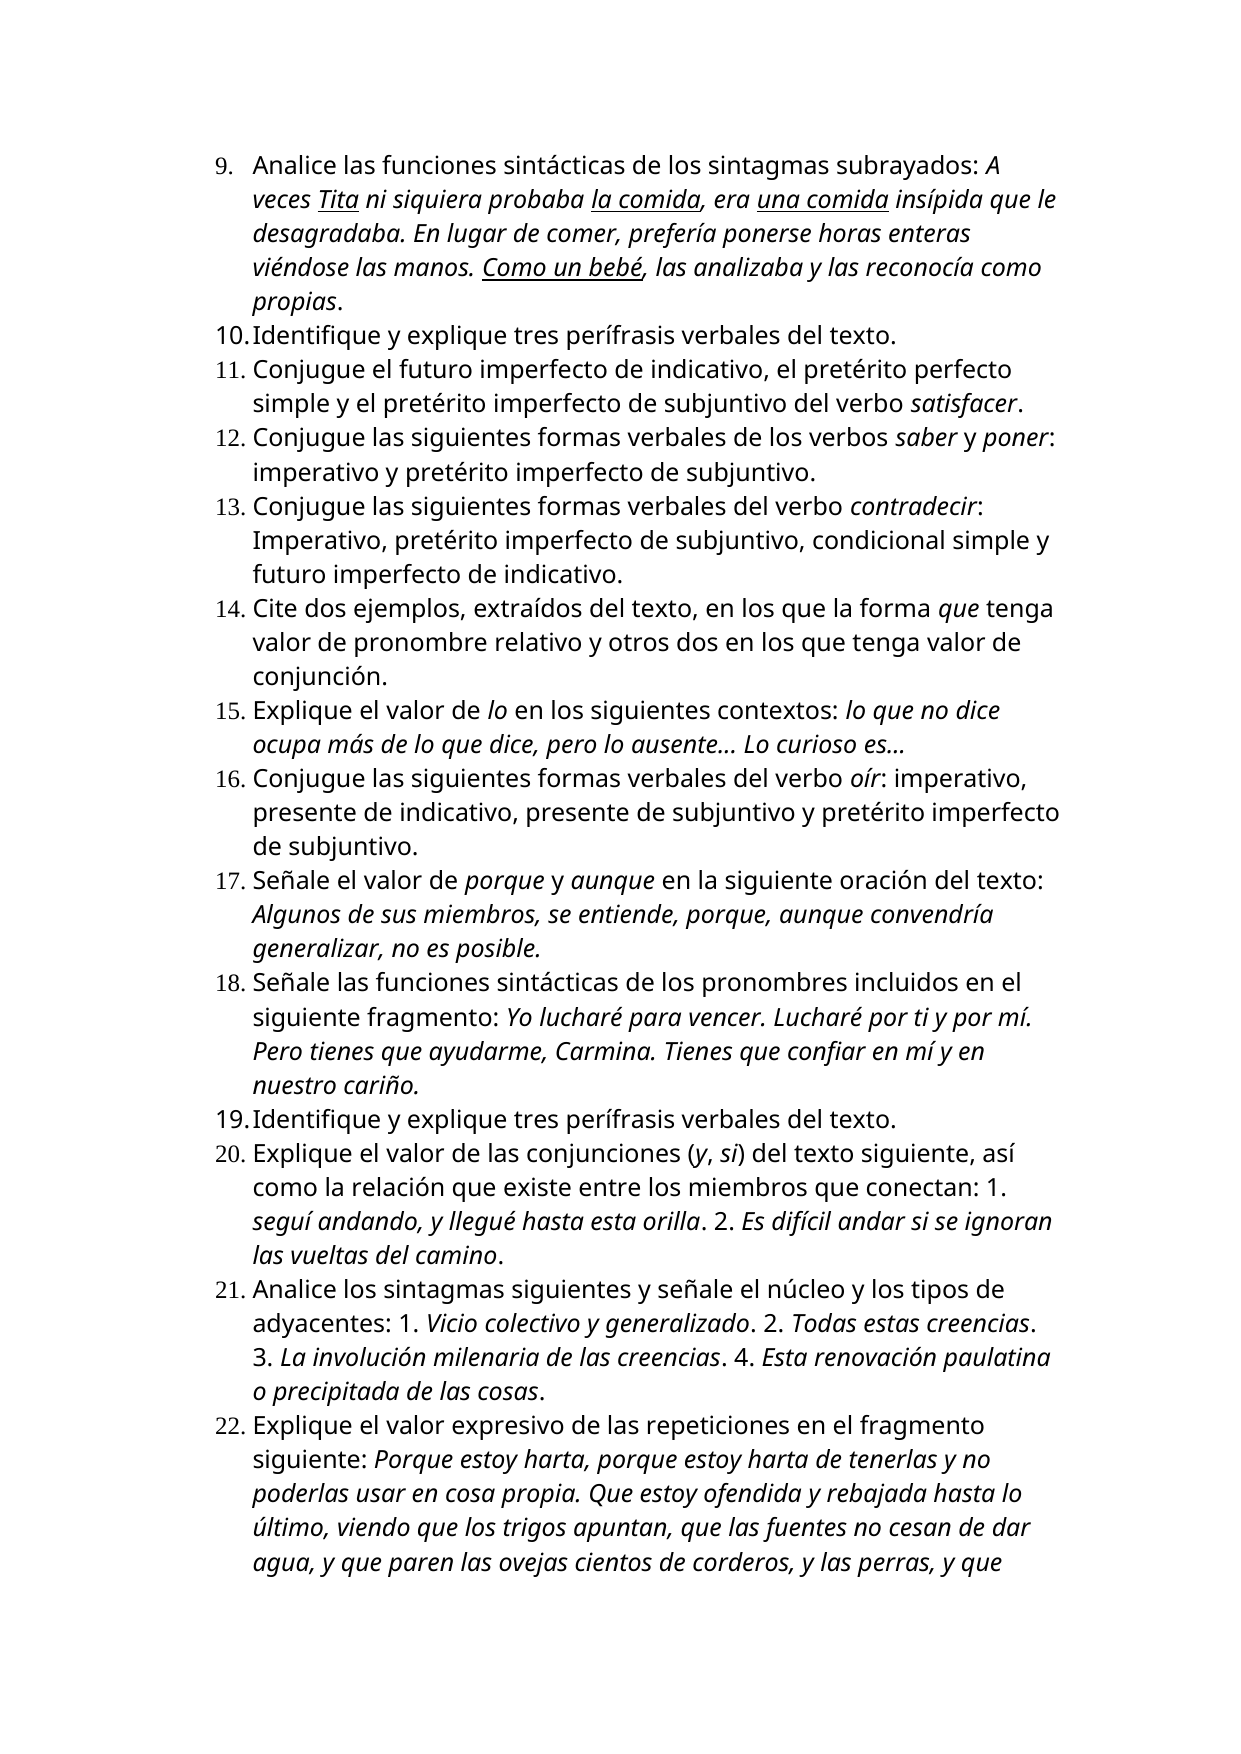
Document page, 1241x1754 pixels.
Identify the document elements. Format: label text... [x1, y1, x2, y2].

list Identifique y explique tres perífrasis verbales del texto. [215, 318, 1063, 352]
list Conjugue las siguientes formas verbales del verbo oír: imperativo, presente de indicativo, presente de subjuntivo y pretérito imperfecto de subjuntivo. [215, 761, 1063, 863]
list Explique el valor expresivo de las repeticiones en el fragmento siguiente: Porque estoy harta, porque estoy harta de tenerlas y no poderlas usar en cosa propia. Que estoy ofendida y rebajada hasta lo último, viendo que los trigos apuntan, que las fuentes no cesan de dar agua, y que paren las ovejas cientos de corderos, y las perras, y que [215, 1408, 1063, 1578]
list Señale las funciones sintácticas de los pronombres incluidos en el siguiente fragmento: Yo lucharé para vencer. Lucharé por ti y por mí. Pero tienes que ayudarme, Carmina. Tienes que confiar en mí y en nuestro cariño. [215, 965, 1063, 1101]
list Explique el valor de lo en los siguientes contextos: lo que no dice ocupa más de lo que dice, pero lo ausente... Lo curioso es... [215, 693, 1063, 761]
list Cite dos ejemplos, extraídos del texto, en los que la forma que tenga valor de pronombre relativo y otros dos en los que tenga valor de conjunción. [215, 590, 1063, 693]
list Conjugue el futuro imperfecto de indicativo, el pretérito perfecto simple y el pretérito imperfecto de subjuntivo del verbo satisfacer. [215, 352, 1063, 420]
list Analice los sintagmas siguientes y señale el núcleo y los tipos de adyacentes: 1. Vicio colectivo y generalizado. 2. Todas estas creencias. 3. La involución milenaria de las creencias. 4. Esta renovación paulatina o precipitada de las cosas. [215, 1272, 1063, 1408]
list Conjugue las siguientes formas verbales del verbo contradecir: Imperativo, pretérito imperfecto de subjuntivo, condicional simple y futuro imperfecto de indicativo. [215, 488, 1063, 590]
list Señale el valor de porque y aunque en la siguiente oración del texto: Algunos de sus miembros, se entiende, porque, aunque convendría generalizar, no es posible. [215, 863, 1063, 965]
list Explique el valor de las conjunciones (y, si) del texto siguiente, así como la relación que existe entre los miembros que conectan: 1. seguí andando, y llegué hasta esta orilla. 2. Es difícil andar si se ignoran las vueltas del camino. [215, 1135, 1063, 1272]
list Identifique y explique tres perífrasis verbales del texto. [215, 1101, 1063, 1135]
list Conjugue las siguientes formas verbales de los verbos saber y poner: imperativo y pretérito imperfecto de subjuntivo. [215, 420, 1063, 488]
list Analice las funciones sintácticas de los sintagmas subrayados: A veces Tita ni siquiera probaba la comida, era una comida insípida que le desagradaba. En lugar de comer, prefería ponerse horas enteras viéndose las manos. Como un bebé, las analizaba y las reconocía como propias. [215, 148, 1063, 318]
